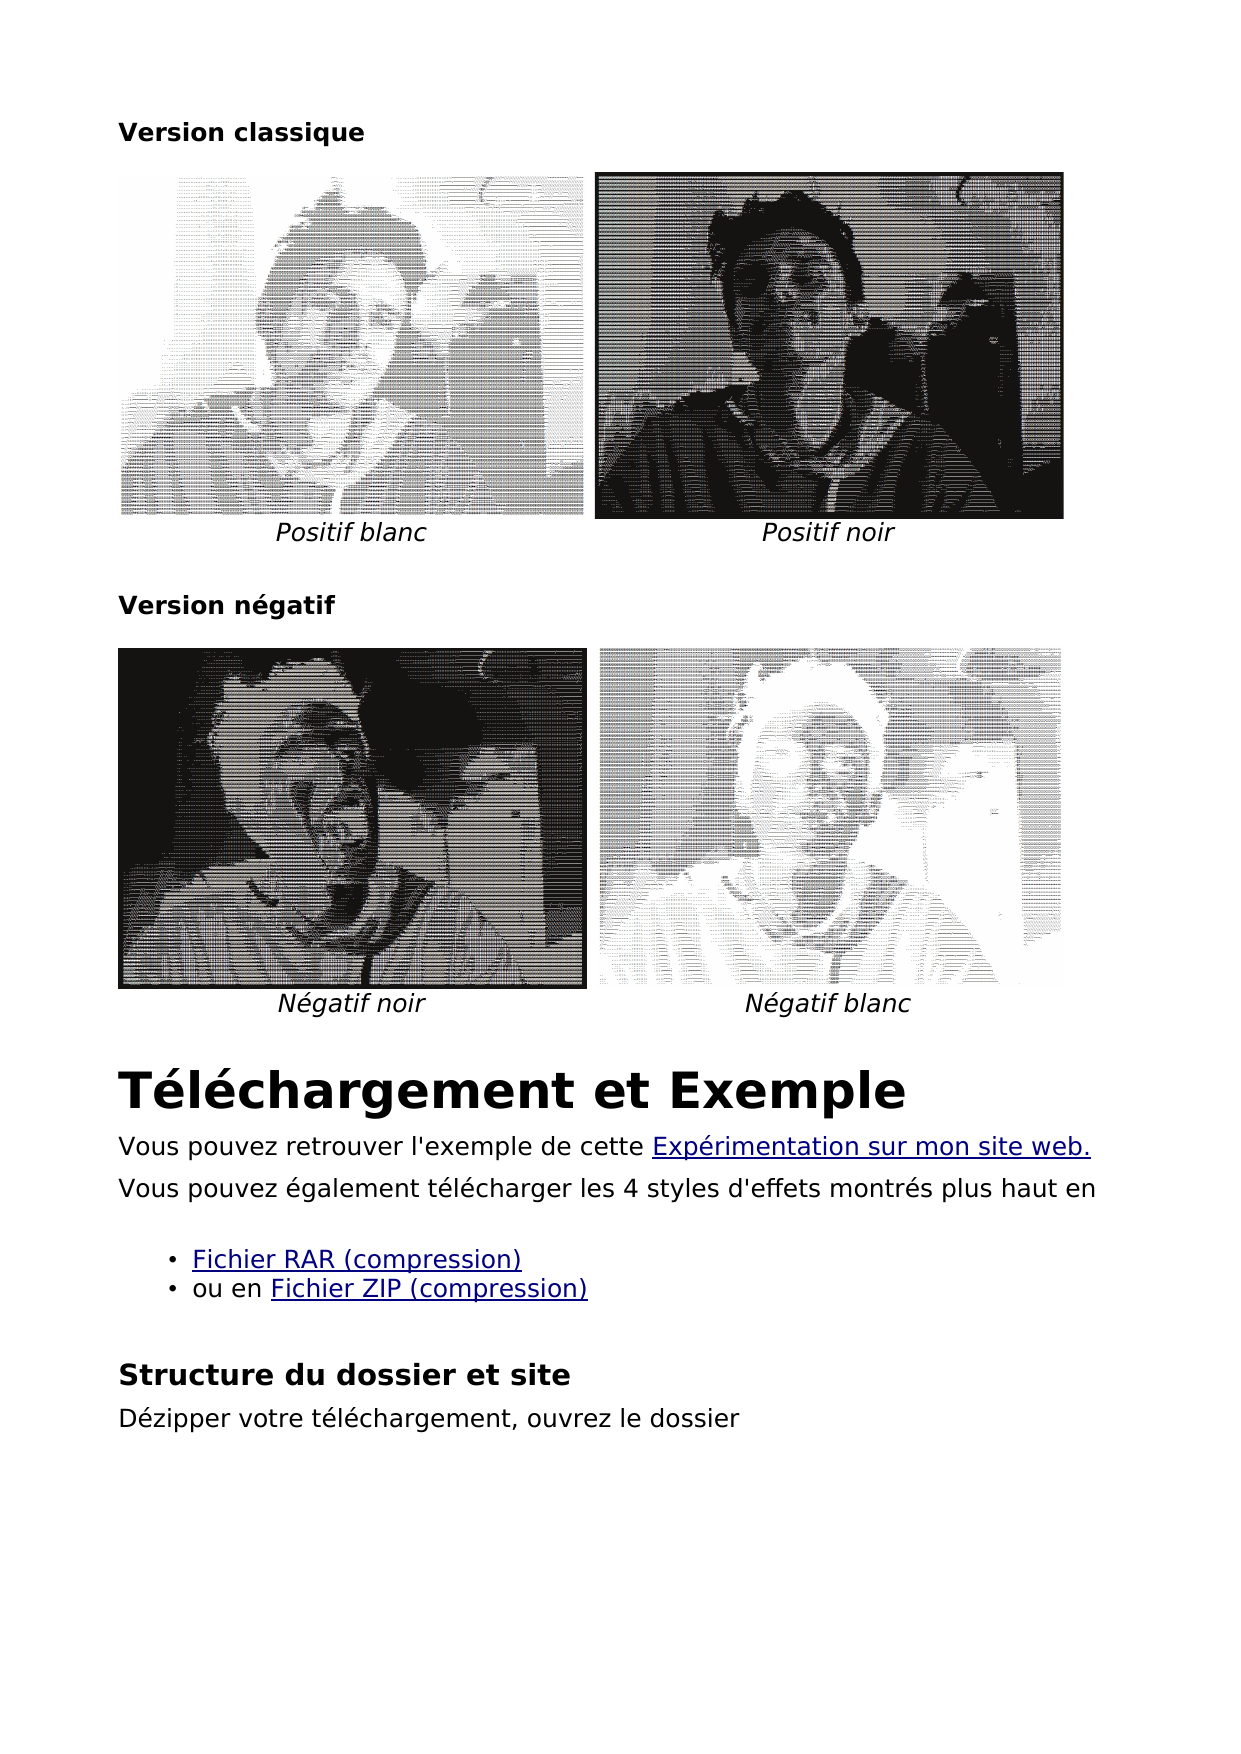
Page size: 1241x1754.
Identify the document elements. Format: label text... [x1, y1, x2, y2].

list Fichier RAR (compression) [177, 1245, 1122, 1274]
text Négatif noir [118, 989, 587, 1018]
text Vous pouvez retrouver l'exemple de cette Expérimentation sur mon site web. [118, 1132, 1122, 1161]
subtitle Structure du dossier et site [118, 1358, 1122, 1392]
text Vous pouvez également télécharger les 4 styles d'effets montrés plus haut en [118, 1174, 1122, 1203]
list ou en Fichier ZIP (compression) [177, 1274, 1122, 1303]
text Positif noir [595, 519, 1063, 547]
text Négatif blanc [595, 989, 1063, 1018]
subtitle Téléchargement et Exemple [118, 1062, 1122, 1120]
subtitle Version classique [118, 118, 1122, 147]
picture [594, 172, 1064, 519]
picture [118, 648, 587, 989]
subtitle Version négatif [118, 591, 1122, 620]
picture [118, 175, 587, 519]
text Positif blanc [118, 519, 587, 547]
picture [594, 645, 1064, 989]
text Dézipper votre téléchargement, ouvrez le dossier [118, 1404, 1122, 1433]
